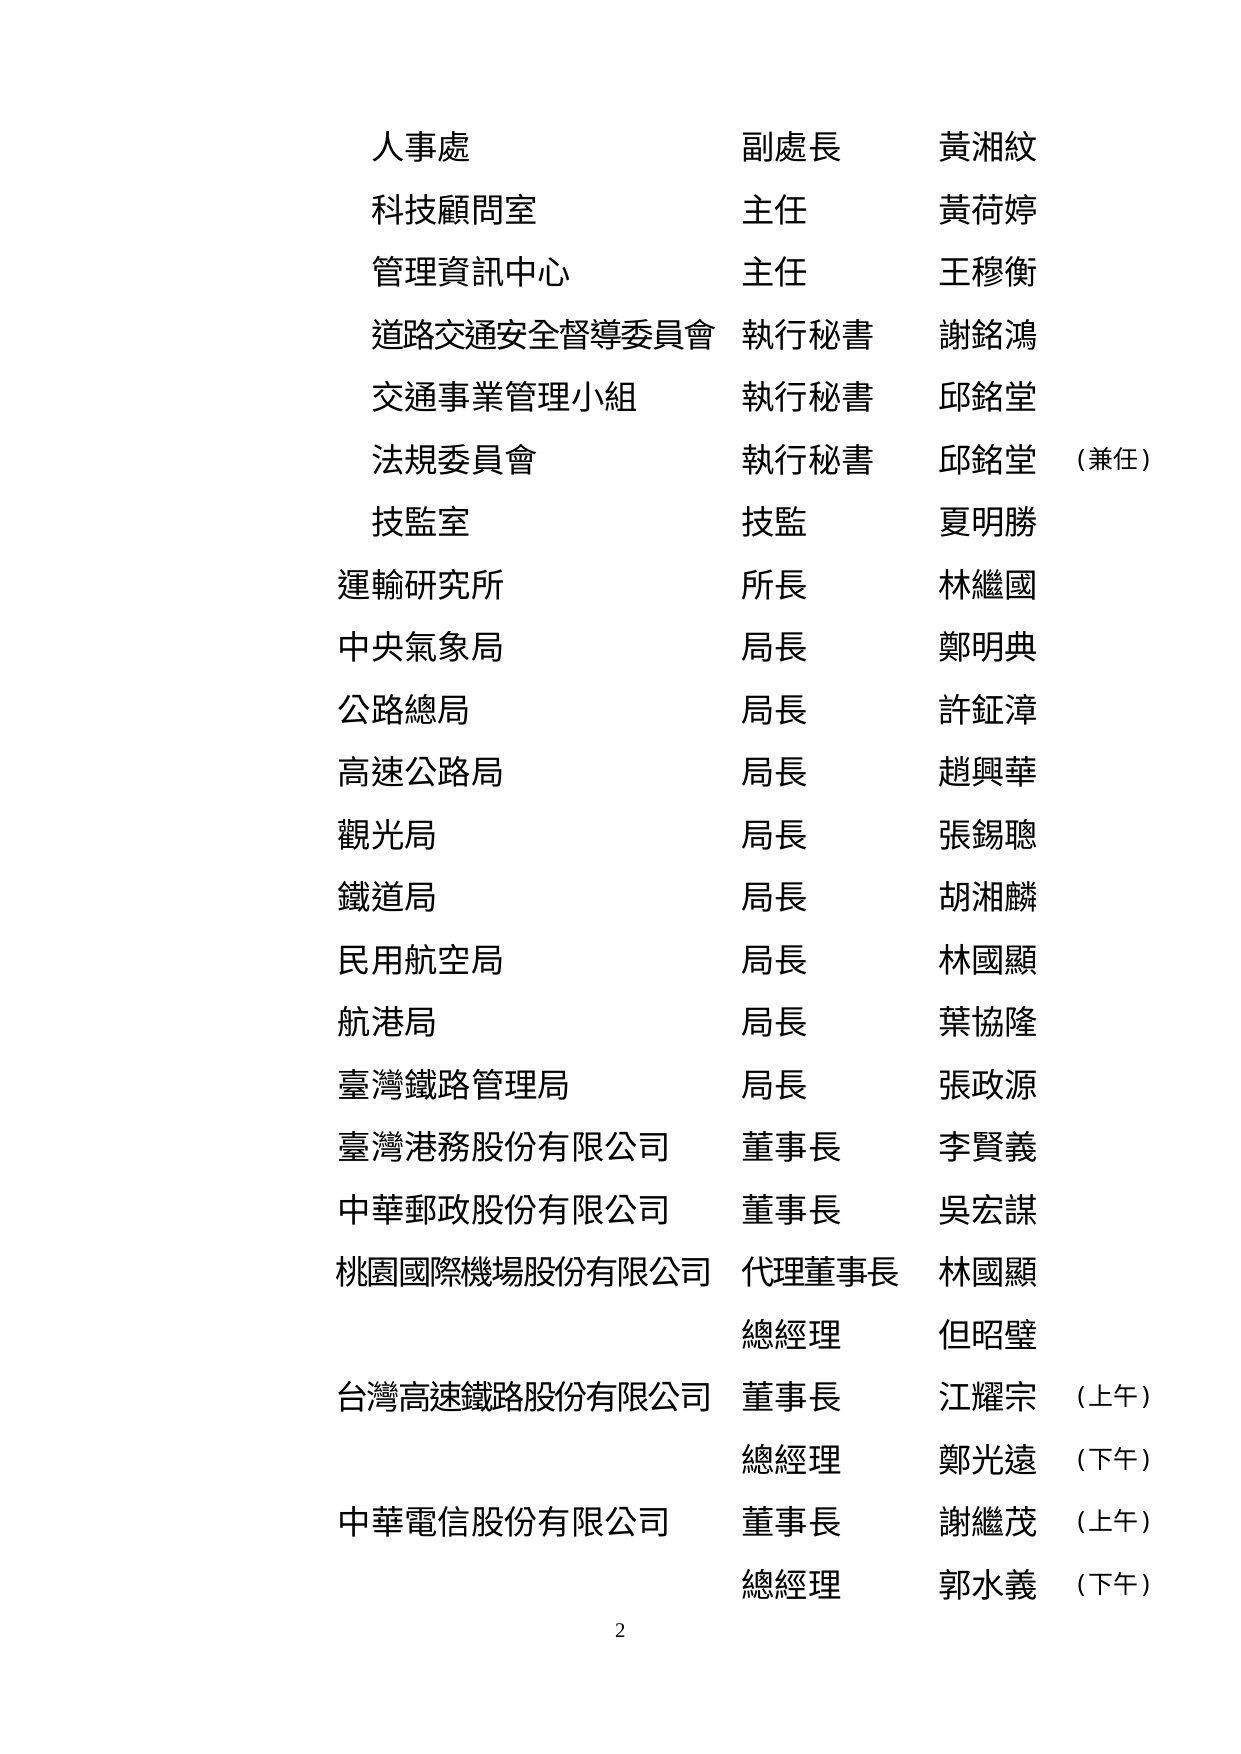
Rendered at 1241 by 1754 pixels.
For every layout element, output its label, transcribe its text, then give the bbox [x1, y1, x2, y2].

table_cell [1054, 791, 1172, 853]
table_cell 桃園國際機場股份有限公司 [301, 1228, 729, 1291]
table_cell 張政源 [921, 1041, 1054, 1103]
table_cell 道路交通安全督導委員會 [301, 291, 729, 353]
table_cell 執行秘書 [729, 353, 921, 416]
table_cell 董事長 [729, 1353, 921, 1416]
table_cell 技監 [729, 478, 921, 541]
table_cell 李賢義 [921, 1103, 1054, 1166]
table_cell 科技顧問室 [301, 166, 729, 228]
table_cell 副處長 [729, 103, 921, 166]
table_cell 高速公路局 [301, 728, 729, 791]
table_cell 代理董事長 [729, 1228, 921, 1291]
table_cell 但昭璧 [921, 1291, 1054, 1353]
table_cell [1054, 353, 1172, 416]
table_cell 中華電信股份有限公司 [301, 1478, 729, 1541]
table_cell 管理資訊中心 [301, 228, 729, 291]
table_cell 總經理 [729, 1291, 921, 1353]
table_cell 邱銘堂 [921, 416, 1054, 478]
table_cell 謝繼茂 [921, 1478, 1054, 1541]
table_cell 江耀宗 [921, 1353, 1054, 1416]
table_cell (上午) [1054, 1353, 1172, 1416]
table_cell 觀光局 [301, 791, 729, 853]
table_cell 主任 [729, 228, 921, 291]
table_cell 鐵道局 [301, 853, 729, 916]
table_cell 總經理 [729, 1416, 921, 1478]
table_cell 林國顯 [921, 1228, 1054, 1291]
table_cell 中華郵政股份有限公司 [301, 1166, 729, 1228]
table_cell 臺灣鐵路管理局 [301, 1041, 729, 1103]
table_cell 吳宏謀 [921, 1166, 1054, 1228]
table_cell 局長 [729, 666, 921, 728]
table_cell 夏明勝 [921, 478, 1054, 541]
table_cell 技監室 [301, 478, 729, 541]
table_cell 局長 [729, 853, 921, 916]
table_cell 林繼國 [921, 541, 1054, 603]
table_cell 局長 [729, 603, 921, 666]
table_cell 鄭光遠 [921, 1416, 1054, 1478]
table_cell 董事長 [729, 1478, 921, 1541]
table_cell 董事長 [729, 1103, 921, 1166]
table_cell [1054, 541, 1172, 603]
table_cell 總經理 [729, 1541, 921, 1603]
table_cell (兼任) [1054, 416, 1172, 478]
table_cell 董事長 [729, 1166, 921, 1228]
table_cell [1054, 1291, 1172, 1353]
table_cell [1054, 1166, 1172, 1228]
table_cell 局長 [729, 978, 921, 1041]
table_cell 林國顯 [921, 916, 1054, 978]
table_cell [1054, 478, 1172, 541]
table_cell 臺灣港務股份有限公司 [301, 1103, 729, 1166]
table_cell 王穆衡 [921, 228, 1054, 291]
table_cell (上午) [1054, 1478, 1172, 1541]
table_cell 葉協隆 [921, 978, 1054, 1041]
table_cell 張錫聰 [921, 791, 1054, 853]
table_cell [301, 1291, 729, 1353]
table_cell (下午) [1054, 1416, 1172, 1478]
table_cell [1054, 166, 1172, 228]
table_cell 公路總局 [301, 666, 729, 728]
table_cell 局長 [729, 728, 921, 791]
table_cell [1054, 1228, 1172, 1291]
table_cell [1054, 853, 1172, 916]
table_cell [1054, 978, 1172, 1041]
table_cell 交通事業管理小組 [301, 353, 729, 416]
table_cell [1054, 103, 1172, 166]
table_cell [1054, 291, 1172, 353]
table_cell [1054, 603, 1172, 666]
table_cell 主任 [729, 166, 921, 228]
table_cell [301, 1416, 729, 1478]
table_cell 航港局 [301, 978, 729, 1041]
table_cell [1054, 228, 1172, 291]
table_cell 鄭明典 [921, 603, 1054, 666]
table_cell 局長 [729, 791, 921, 853]
table_cell 中央氣象局 [301, 603, 729, 666]
table_cell 運輸研究所 [301, 541, 729, 603]
table_cell 法規委員會 [301, 416, 729, 478]
table_cell [301, 1541, 729, 1603]
table_cell [1054, 666, 1172, 728]
table_cell 局長 [729, 916, 921, 978]
table_cell [1054, 728, 1172, 791]
table_cell 郭水義 [921, 1541, 1054, 1603]
table_cell 黃湘紋 [921, 103, 1054, 166]
table_cell 邱銘堂 [921, 353, 1054, 416]
table_cell 許鉦漳 [921, 666, 1054, 728]
table_cell [1054, 916, 1172, 978]
table_cell 執行秘書 [729, 291, 921, 353]
table_cell 人事處 [301, 103, 729, 166]
table_cell 謝銘鴻 [921, 291, 1054, 353]
table_cell 黃荷婷 [921, 166, 1054, 228]
table_cell 執行秘書 [729, 416, 921, 478]
table_cell 胡湘麟 [921, 853, 1054, 916]
table_cell 所長 [729, 541, 921, 603]
table_cell [1054, 1041, 1172, 1103]
table_cell 趙興華 [921, 728, 1054, 791]
table_cell 台灣高速鐵路股份有限公司 [301, 1353, 729, 1416]
table_cell [1054, 1103, 1172, 1166]
table_cell 民用航空局 [301, 916, 729, 978]
table_cell 局長 [729, 1041, 921, 1103]
table_cell (下午) [1054, 1541, 1172, 1603]
